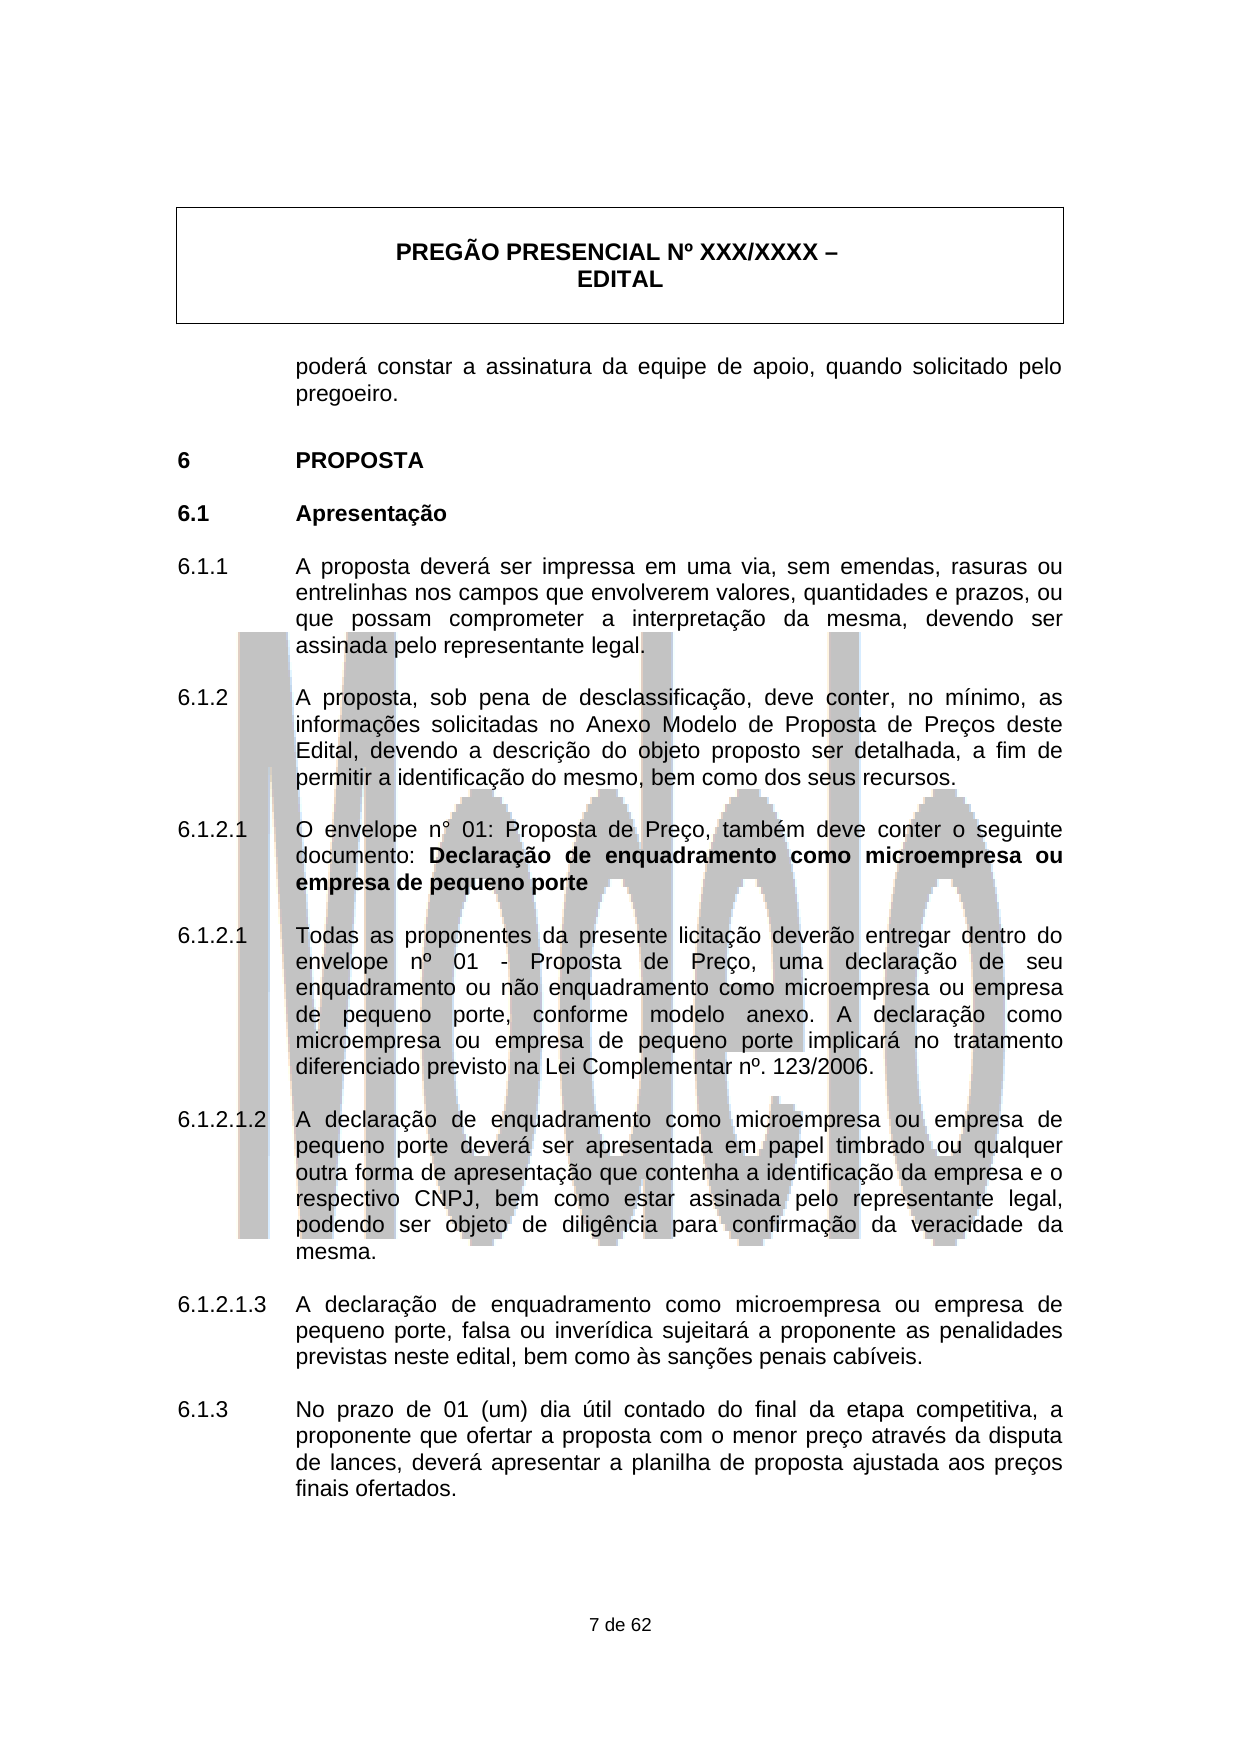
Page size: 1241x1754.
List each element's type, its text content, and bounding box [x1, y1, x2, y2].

picture [177, 1369, 1063, 1396]
picture [177, 790, 1063, 816]
text 6.1.1 A proposta deverá ser impressa em uma via, sem emendas, rasuras ou entrelinhas nos campos que envolverem valores, quantidades e prazos, ou que possam comprometer a interpretação da mesma, devendo ser assinada pelo representante legal. [177, 553, 1063, 658]
text 6.1 Apresentação [177, 500, 1063, 526]
picture [177, 1264, 1063, 1291]
picture [177, 208, 1063, 323]
picture [177, 1080, 1063, 1106]
text 6.1.3 No prazo de 01 (um) dia útil contado do final da etapa competitiva, a proponente que ofertar a proposta com o menor preço através da disputa de lances, deverá apresentar a planilha de proposta ajustada aos preços finais ofertados. [177, 1396, 1063, 1501]
text 6.1.2.1 Todas as proponentes da presente licitação deverão entregar dentro do envelope nº 01 - Proposta de Preço, uma declaração de seu enquadramento ou não enquadramento como microempresa ou empresa de pequeno porte, conforme modelo anexo. A declaração como microempresa ou empresa de pequeno porte implicará no tratamento diferenciado previsto na Lei Complementar nº. 123/2006. [177, 922, 1063, 1080]
picture [177, 473, 1063, 500]
picture [177, 1501, 1063, 1636]
picture [177, 895, 1063, 922]
text 6 PROPOSTA [177, 447, 1063, 473]
text 6.1.2.1.2 A declaração de enquadramento como microempresa ou empresa de pequeno porte deverá ser apresentada em papel timbrado ou qualquer outra forma de apresentação que contenha a identificação da empresa e o respectivo CNPJ, bem como estar assinada pelo representante legal, podendo ser objeto de diligência para confirmação da veracidade da mesma. [177, 1106, 1063, 1264]
picture [177, 526, 1063, 553]
text 6.1.2 A proposta, sob pena de desclassificação, deve conter, no mínimo, as informações solicitadas no Anexo Modelo de Proposta de Preços deste Edital, devendo a descrição do objeto proposto ser detalhada, a fim de permitir a identificação do mesmo, bem como dos seus recursos. [177, 684, 1063, 790]
picture [177, 406, 1063, 447]
text 6.1.2.1 O envelope n° 01: Proposta de Preço, também deve conter o seguinte documento: Declaração de enquadramento como microempresa ou empresa de pequeno porte [177, 816, 1063, 895]
text poderá constar a assinatura da equipe de apoio, quando solicitado pelo pregoeiro. [177, 353, 1063, 406]
picture [177, 658, 1063, 684]
text 6.1.2.1.3 A declaração de enquadramento como microempresa ou empresa de pequeno porte, falsa ou inverídica sujeitará a proponente as penalidades previstas neste edital, bem como às sanções penais cabíveis. [177, 1291, 1063, 1369]
picture [177, 324, 1063, 353]
